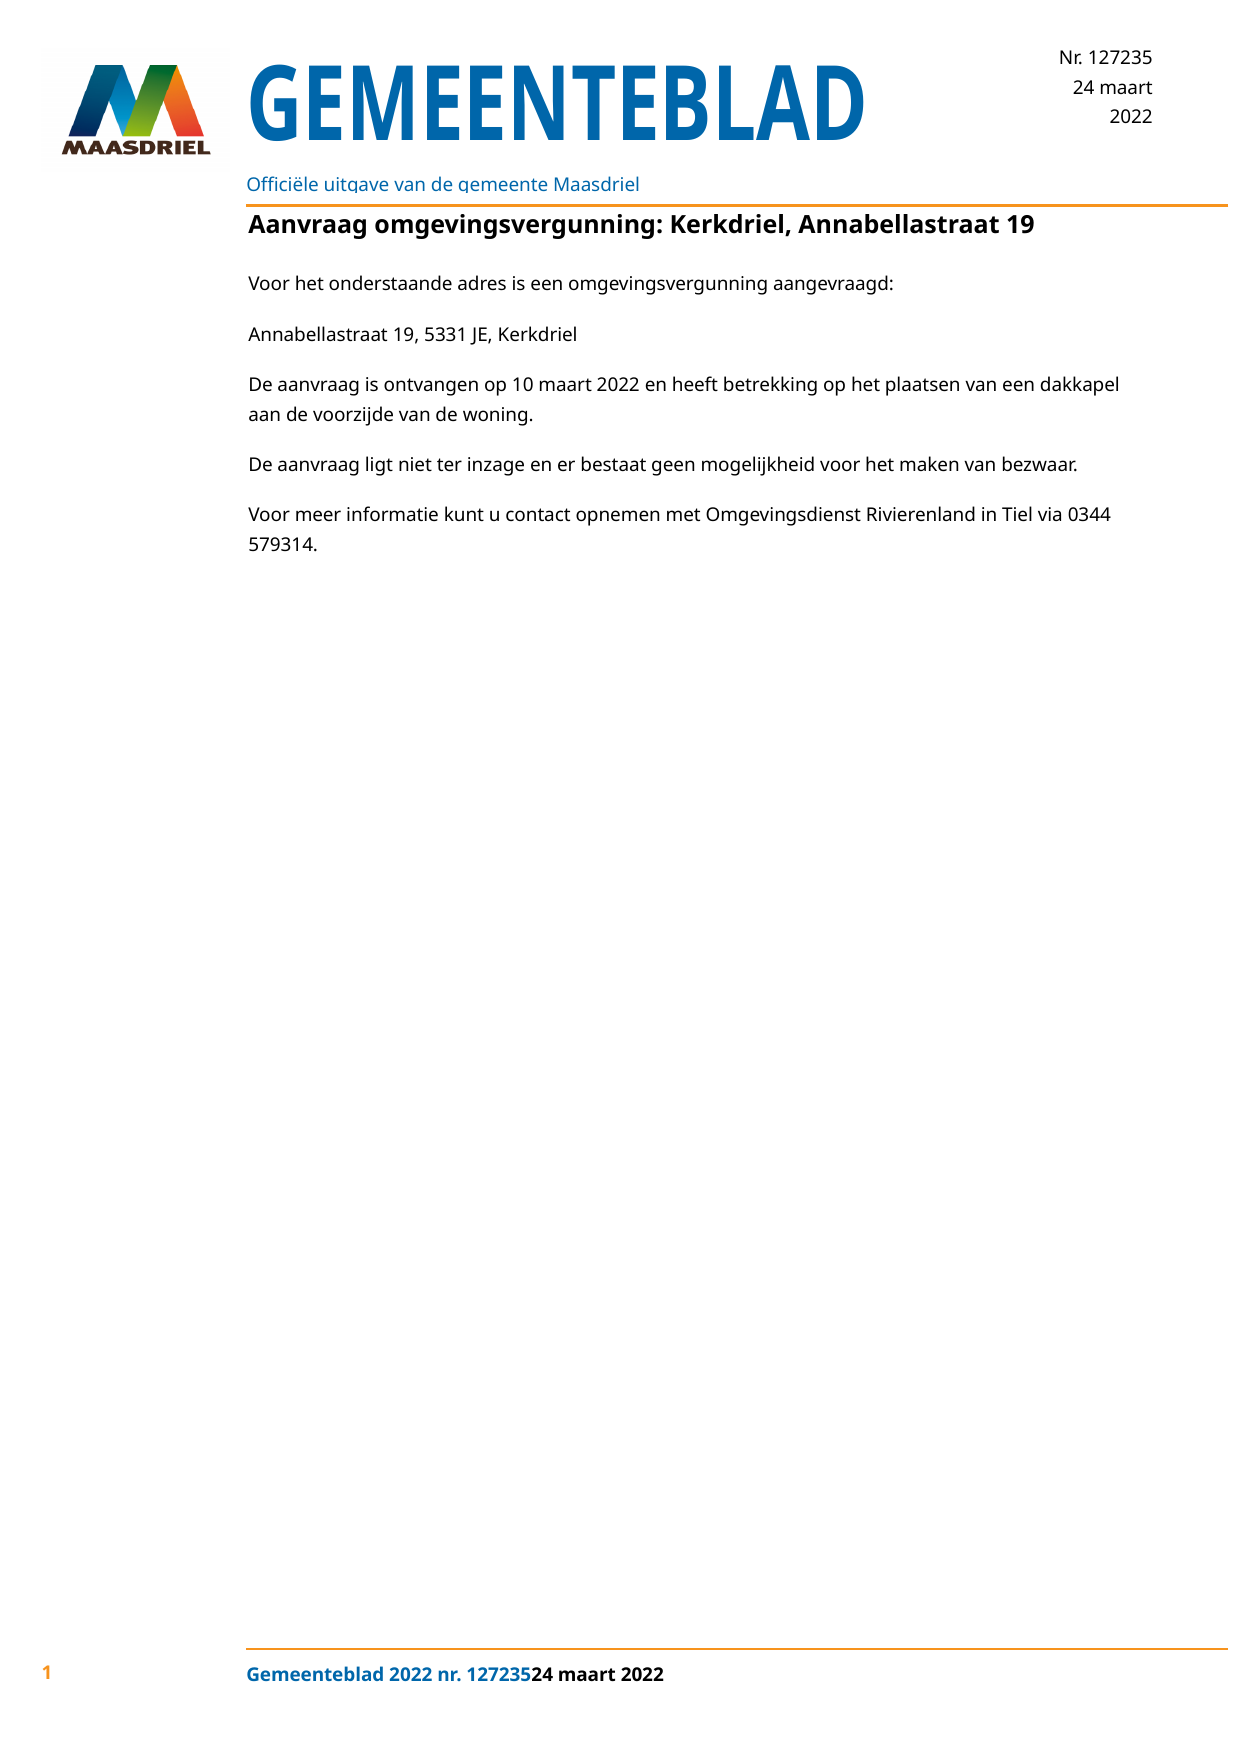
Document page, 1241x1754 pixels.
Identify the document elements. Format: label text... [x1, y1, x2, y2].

text Voor het onderstaande adres is een omgevingsvergunning aangevraagd: [248, 270, 1152, 296]
text Aanvraag omgevingsvergunning: Kerkdriel, Annabellastraat 19 [248, 207, 1152, 241]
text Voor meer informatie kunt u contact opnemen met Omgevingsdienst Rivierenland in Tiel via 0344 579314. [248, 502, 1152, 557]
text De aanvraag is ontvangen op 10 maart 2022 en heeft betrekking op het plaatsen van een dakkapel aan de voorzijde van de woning. [248, 371, 1152, 426]
text De aanvraag ligt niet ter inzage en er bestaat geen mogelijkheid voor het maken van bezwaar. [248, 451, 1152, 477]
text Annabellastraat 19, 5331 JE, Kerkdriel [248, 321, 1152, 346]
picture [41, 47, 231, 172]
